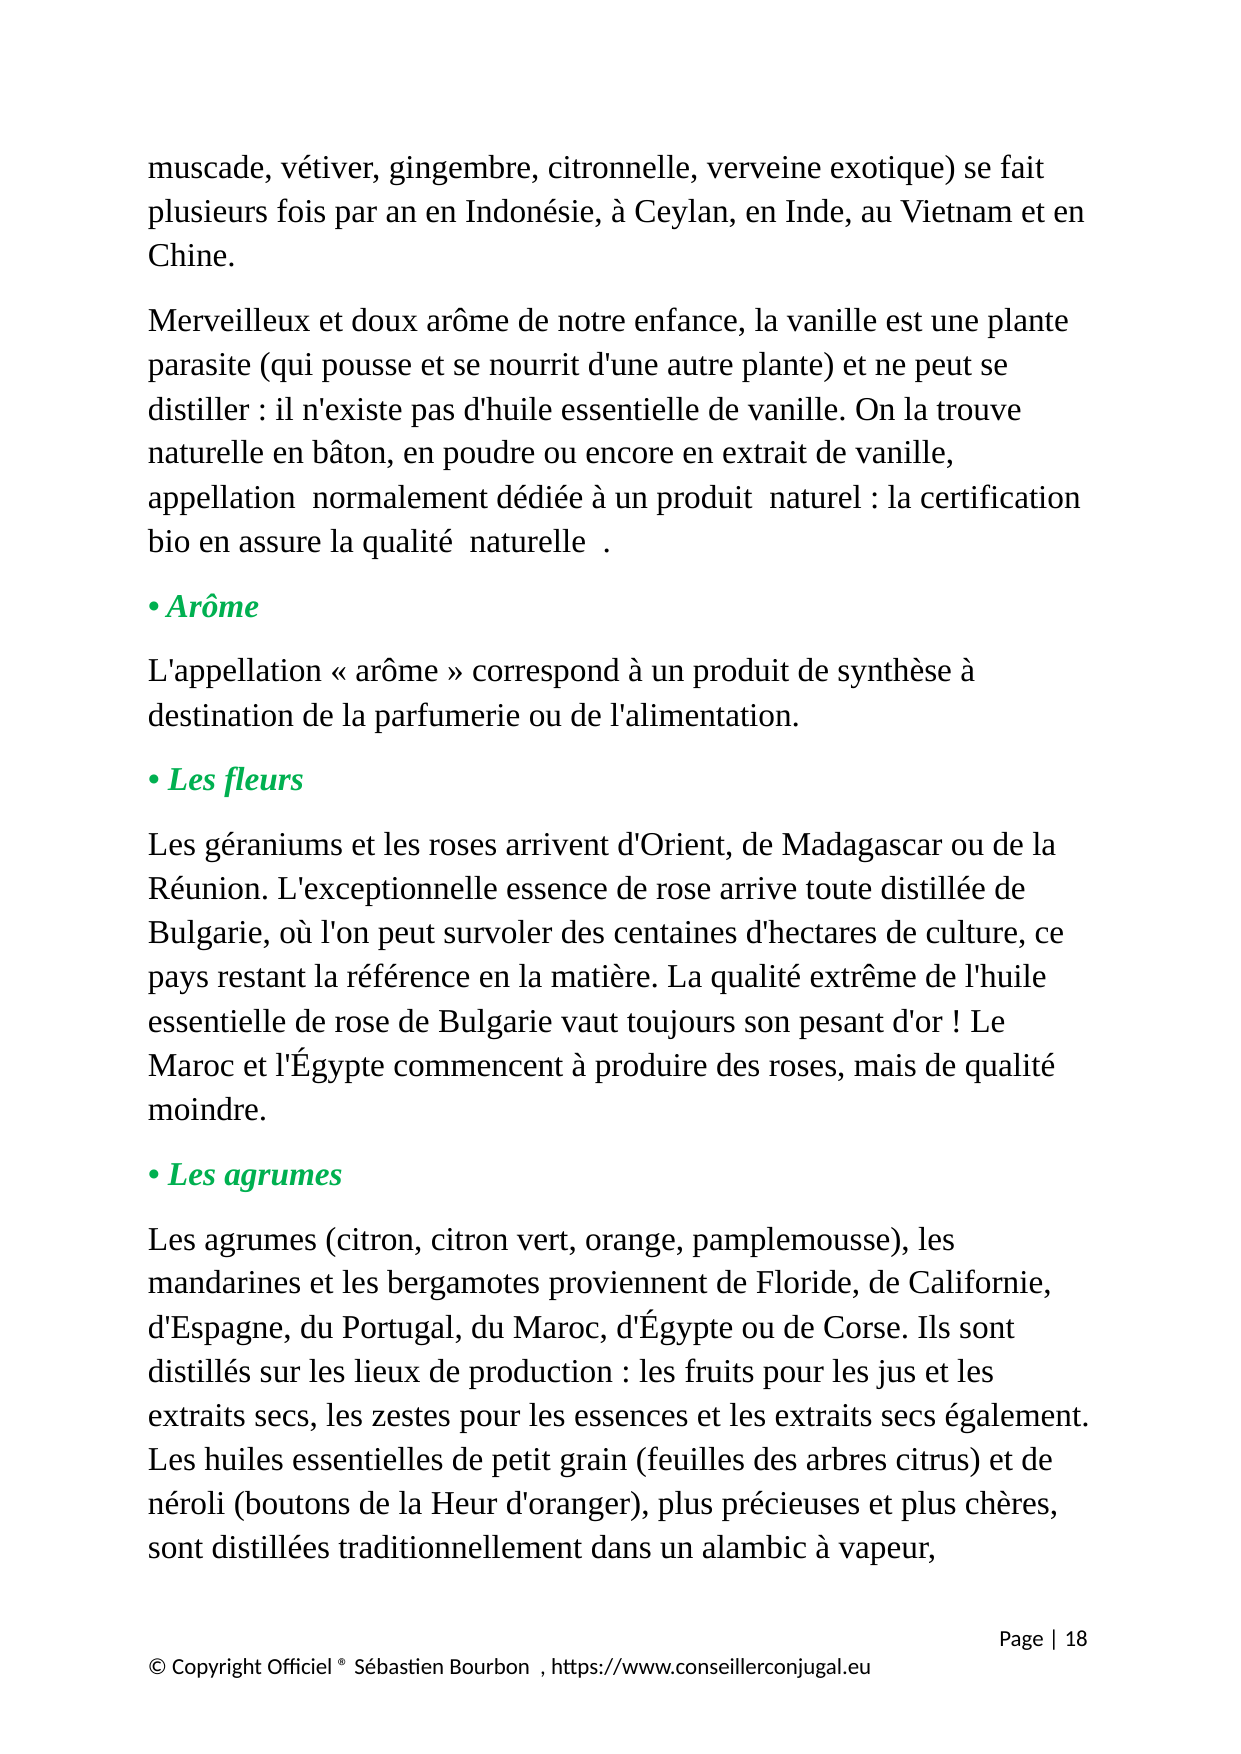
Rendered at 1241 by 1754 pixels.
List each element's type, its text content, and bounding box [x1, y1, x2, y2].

text • Arôme [148, 586, 1093, 624]
text • Les fleurs [148, 760, 1093, 798]
text muscade, vétiver, gingembre, citronnelle, verveine exotique) se fait plusieurs fois par an en Indonésie, à Ceylan, en Inde, au Vietnam et en Chine. [148, 148, 1093, 274]
text Les agrumes (citron, citron vert, orange, pamplemousse), les mandarines et les bergamotes proviennent de Floride, de Californie, d'Espagne, du Portugal, du Maroc, d'Égypte ou de Corse. Ils sont distillés sur les lieux de production : les fruits pour les jus et les extraits secs, les zestes pour les essences et les extraits secs également. Les huiles essentielles de petit grain (feuilles des arbres citrus) et de néroli (boutons de la Heur d'oranger), plus précieuses et plus chères, sont distillées traditionnellement dans un alambic à vapeur, [148, 1219, 1093, 1566]
text • Les agrumes [148, 1154, 1093, 1192]
text Merveilleux et doux arôme de notre enfance, la vanille est une plante parasite (qui pousse et se nourrit d'une autre plante) et ne peut se distiller : il n'existe pas d'huile essentielle de vanille. On la trouve naturelle en bâton, en poudre ou encore en extrait de vanille, appellation normalement dédiée à un produit naturel : la certification bio en assure la qualité naturelle . [148, 301, 1093, 559]
text L'appellation « arôme » correspond à un produit de synthèse à destination de la parfumerie ou de l'alimentation. [148, 651, 1093, 733]
text Les géraniums et les roses arrivent d'Orient, de Madagascar ou de la Réunion. L'exceptionnelle essence de rose arrive toute distillée de Bulgarie, où l'on peut survoler des centaines d'hectares de culture, ce pays restant la référence en la matière. La qualité extrême de l'huile essentielle de rose de Bulgarie vaut toujours son pesant d'or ! Le Maroc et l'Égypte commencent à produire des roses, mais de qualité moindre. [148, 824, 1093, 1127]
